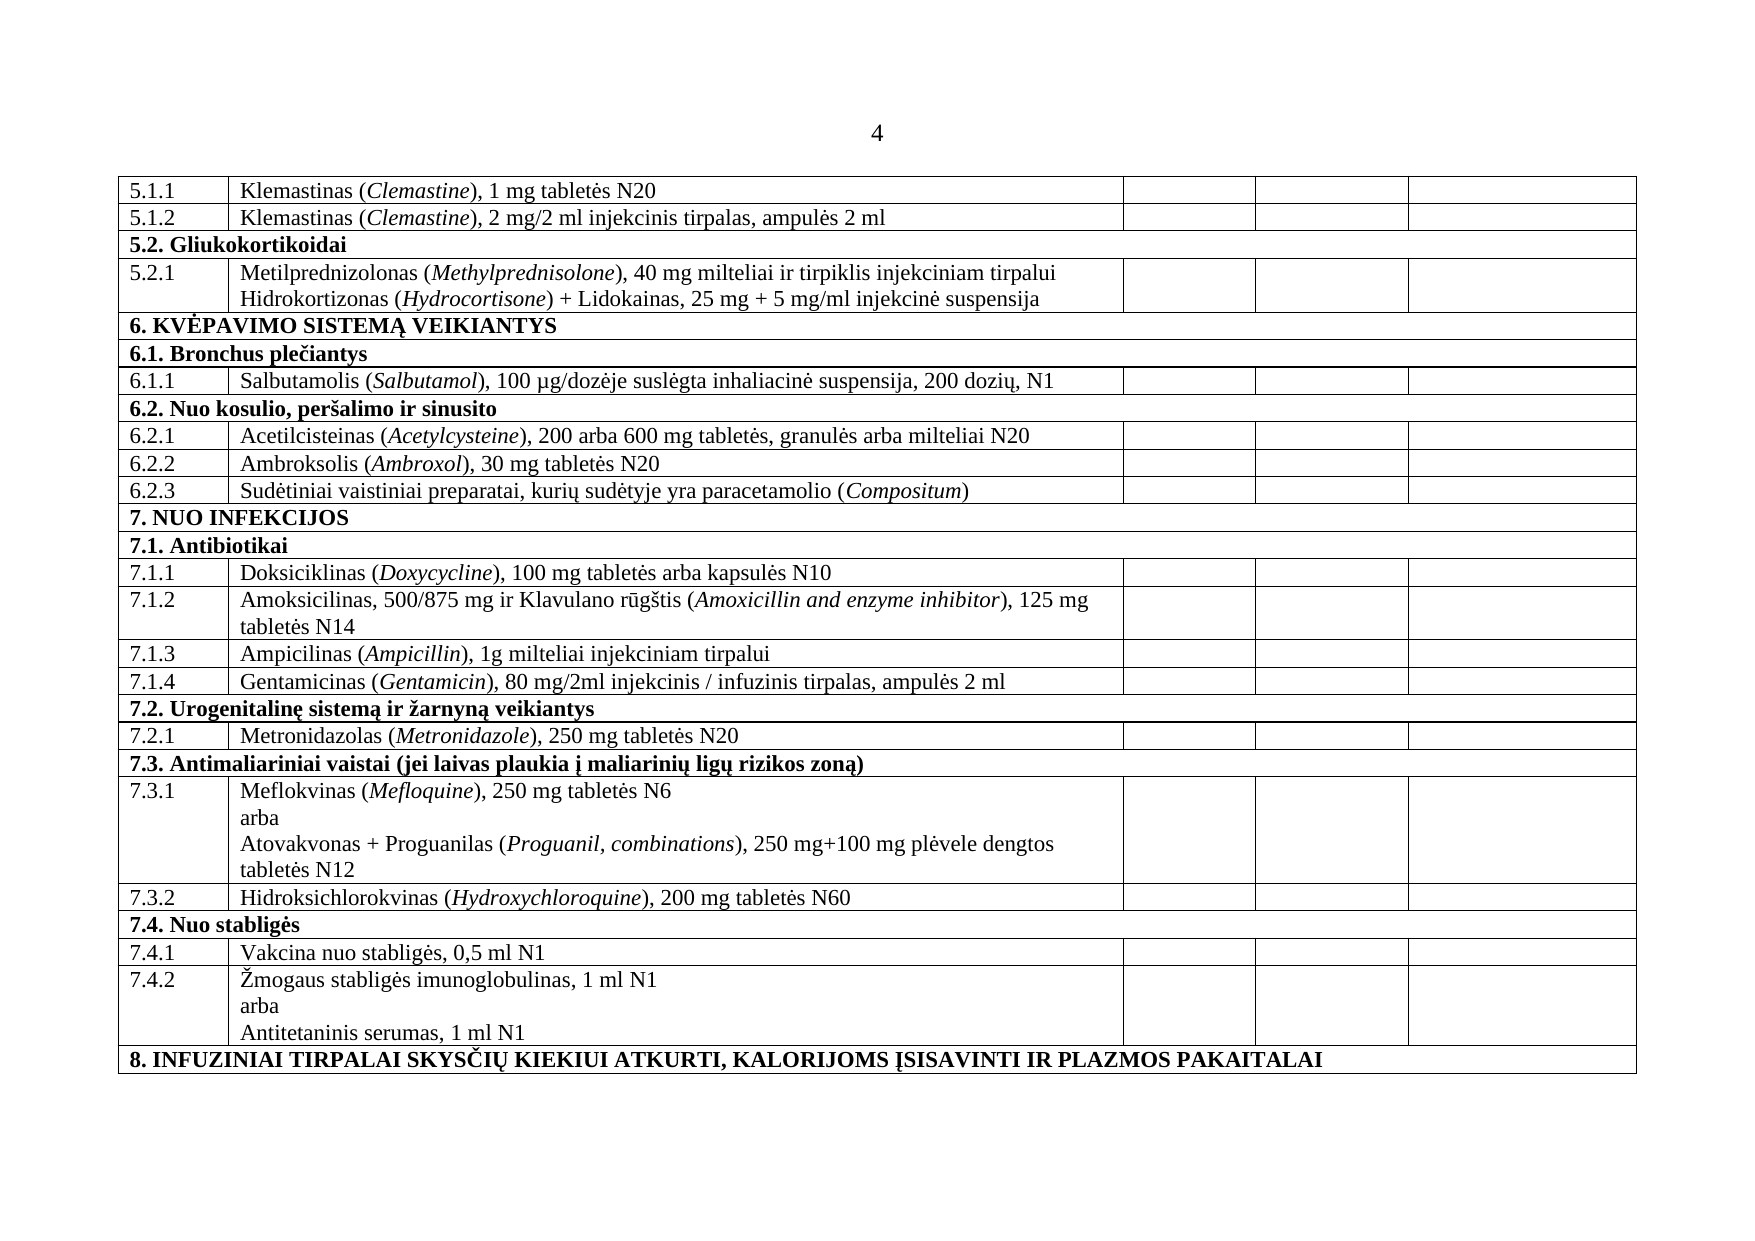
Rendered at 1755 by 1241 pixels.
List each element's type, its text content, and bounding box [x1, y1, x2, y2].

table_cell Salbutamolis (Salbutamol), 100 µg/dozėje suslėgta inhaliacinė suspensija, 200 dozių, N1 [229, 368, 1123, 394]
table_cell Metilprednizolonas (Methylprednisolone), 40 mg milteliai ir tirpiklis injekciniam tirpalui Hidrokortizonas (Hydrocortisone) + Lidokainas, 25 mg + 5 mg/ml injekcinė suspensija [229, 259, 1123, 312]
table_cell [1409, 777, 1636, 883]
table_cell 7.3.2 [119, 884, 228, 910]
table_cell [1409, 884, 1636, 910]
table_cell 6.2.1 [119, 422, 228, 448]
table_cell 7.2.1 [119, 723, 228, 749]
table_cell [1409, 450, 1636, 476]
table_cell [1256, 422, 1408, 448]
table_cell [1124, 668, 1255, 694]
table_cell [1256, 939, 1408, 965]
table_cell Sudėtiniai vaistiniai preparatai, kurių sudėtyje yra paracetamolio (Compositum) [229, 477, 1123, 503]
table_cell [1256, 640, 1408, 667]
table_cell [1256, 668, 1408, 694]
table_cell Gentamicinas (Gentamicin), 80 mg/2ml injekcinis / infuzinis tirpalas, ampulės 2 ml [229, 668, 1123, 694]
table_cell 6.1.1 [119, 368, 228, 394]
table_cell [1409, 668, 1636, 694]
table_cell Doksiciklinas (Doxycycline), 100 mg tabletės arba kapsulės N10 [229, 559, 1123, 586]
table_cell Amoksicilinas, 500/875 mg ir Klavulano rūgštis (Amoxicillin and enzyme inhibitor), 125 mg tabletės N14 [229, 587, 1123, 639]
table_cell [1124, 884, 1255, 910]
table_cell [1256, 559, 1408, 586]
table_cell 6. KVĖPAVIMO SISTEMĄ VEIKIANTYS [119, 313, 1636, 339]
table_cell [1256, 450, 1408, 476]
table_cell [1409, 723, 1636, 749]
table_cell 7.1.3 [119, 640, 228, 667]
table_cell Ambroksolis (Ambroxol), 30 mg tabletės N20 [229, 450, 1123, 476]
table_cell 5.1.1 [119, 177, 228, 203]
table_cell 5.2.1 [119, 259, 228, 312]
table_cell 7.2. Urogenitalinę sistemą ir žarnyną veikiantys [119, 695, 1636, 721]
table_cell [1256, 259, 1408, 312]
table_cell 7.1. Antibiotikai [119, 532, 1636, 558]
table_cell 6.2.2 [119, 450, 228, 476]
table_cell 5.1.2 [119, 204, 228, 230]
table_cell [1124, 966, 1255, 1045]
table_cell [1409, 368, 1636, 394]
table_cell Metronidazolas (Metronidazole), 250 mg tabletės N20 [229, 723, 1123, 749]
table_cell 7.1.4 [119, 668, 228, 694]
table_cell 7.4.1 [119, 939, 228, 965]
table_cell [1256, 966, 1408, 1045]
table_cell [1124, 204, 1255, 230]
table_cell 8. INFUZINIAI TIRPALAI SKYSČIŲ KIEKIUI ATKURTI, KALORIJOMS ĮSISAVINTI IR PLAZMOS PAKAITALAI [119, 1046, 1636, 1072]
table_cell [1256, 477, 1408, 503]
table_cell [1256, 177, 1408, 203]
table_cell 7.3. Antimaliariniai vaistai (jei laivas plaukia į maliarinių ligų rizikos zoną) [119, 750, 1636, 776]
table_cell [1124, 177, 1255, 203]
table_cell [1124, 559, 1255, 586]
table_cell [1124, 477, 1255, 503]
table_cell [1409, 422, 1636, 448]
table_cell [1124, 640, 1255, 667]
table_cell [1124, 587, 1255, 639]
table_cell [1409, 966, 1636, 1045]
table_cell [1124, 777, 1255, 883]
table_cell [1124, 422, 1255, 448]
table_cell 7.4.2 [119, 966, 228, 1045]
table_cell [1409, 559, 1636, 586]
table_cell [1124, 259, 1255, 312]
table_cell [1256, 587, 1408, 639]
table_cell Žmogaus stabligės imunoglobulinas, 1 ml N1 arba Antitetaninis serumas, 1 ml N1 [229, 966, 1123, 1045]
table_cell [1409, 204, 1636, 230]
table_cell Ampicilinas (Ampicillin), 1g milteliai injekciniam tirpalui [229, 640, 1123, 667]
table_cell [1124, 939, 1255, 965]
table_cell Klemastinas (Clemastine), 1 mg tabletės N20 [229, 177, 1123, 203]
table_cell [1124, 368, 1255, 394]
table_cell 7.1.2 [119, 587, 228, 639]
table_cell [1409, 939, 1636, 965]
table_cell [1409, 587, 1636, 639]
table_cell 6.1. Bronchus plečiantys [119, 340, 1636, 366]
table_cell [1409, 177, 1636, 203]
table_cell 7.3.1 [119, 777, 228, 883]
table_cell 5.2. Gliukokortikoidai [119, 231, 1636, 258]
table_cell [1256, 884, 1408, 910]
table_cell [1124, 723, 1255, 749]
table_cell [1409, 477, 1636, 503]
table_cell Klemastinas (Clemastine), 2 mg/2 ml injekcinis tirpalas, ampulės 2 ml [229, 204, 1123, 230]
table_cell Vakcina nuo stabligės, 0,5 ml N1 [229, 939, 1123, 965]
table_cell [1409, 259, 1636, 312]
table_cell [1256, 777, 1408, 883]
table_cell 6.2. Nuo kosulio, peršalimo ir sinusito [119, 395, 1636, 421]
table_cell 7.4. Nuo stabligės [119, 911, 1636, 937]
table_cell 7.1.1 [119, 559, 228, 586]
table_cell Acetilcisteinas (Acetylcysteine), 200 arba 600 mg tabletės, granulės arba milteliai N20 [229, 422, 1123, 448]
table_cell [1256, 368, 1408, 394]
table_cell [1409, 640, 1636, 667]
table_cell [1124, 450, 1255, 476]
table_cell 7. NUO INFEKCIJOS [119, 504, 1636, 531]
table_cell [1256, 204, 1408, 230]
table_cell 6.2.3 [119, 477, 228, 503]
table_cell Meflokvinas (Mefloquine), 250 mg tabletės N6 arba Atovakvonas + Proguanilas (Proguanil, combinations), 250 mg+100 mg plėvele dengtos tabletės N12 [229, 777, 1123, 883]
table_cell Hidroksichlorokvinas (Hydroxychloroquine), 200 mg tabletės N60 [229, 884, 1123, 910]
table_cell [1256, 723, 1408, 749]
